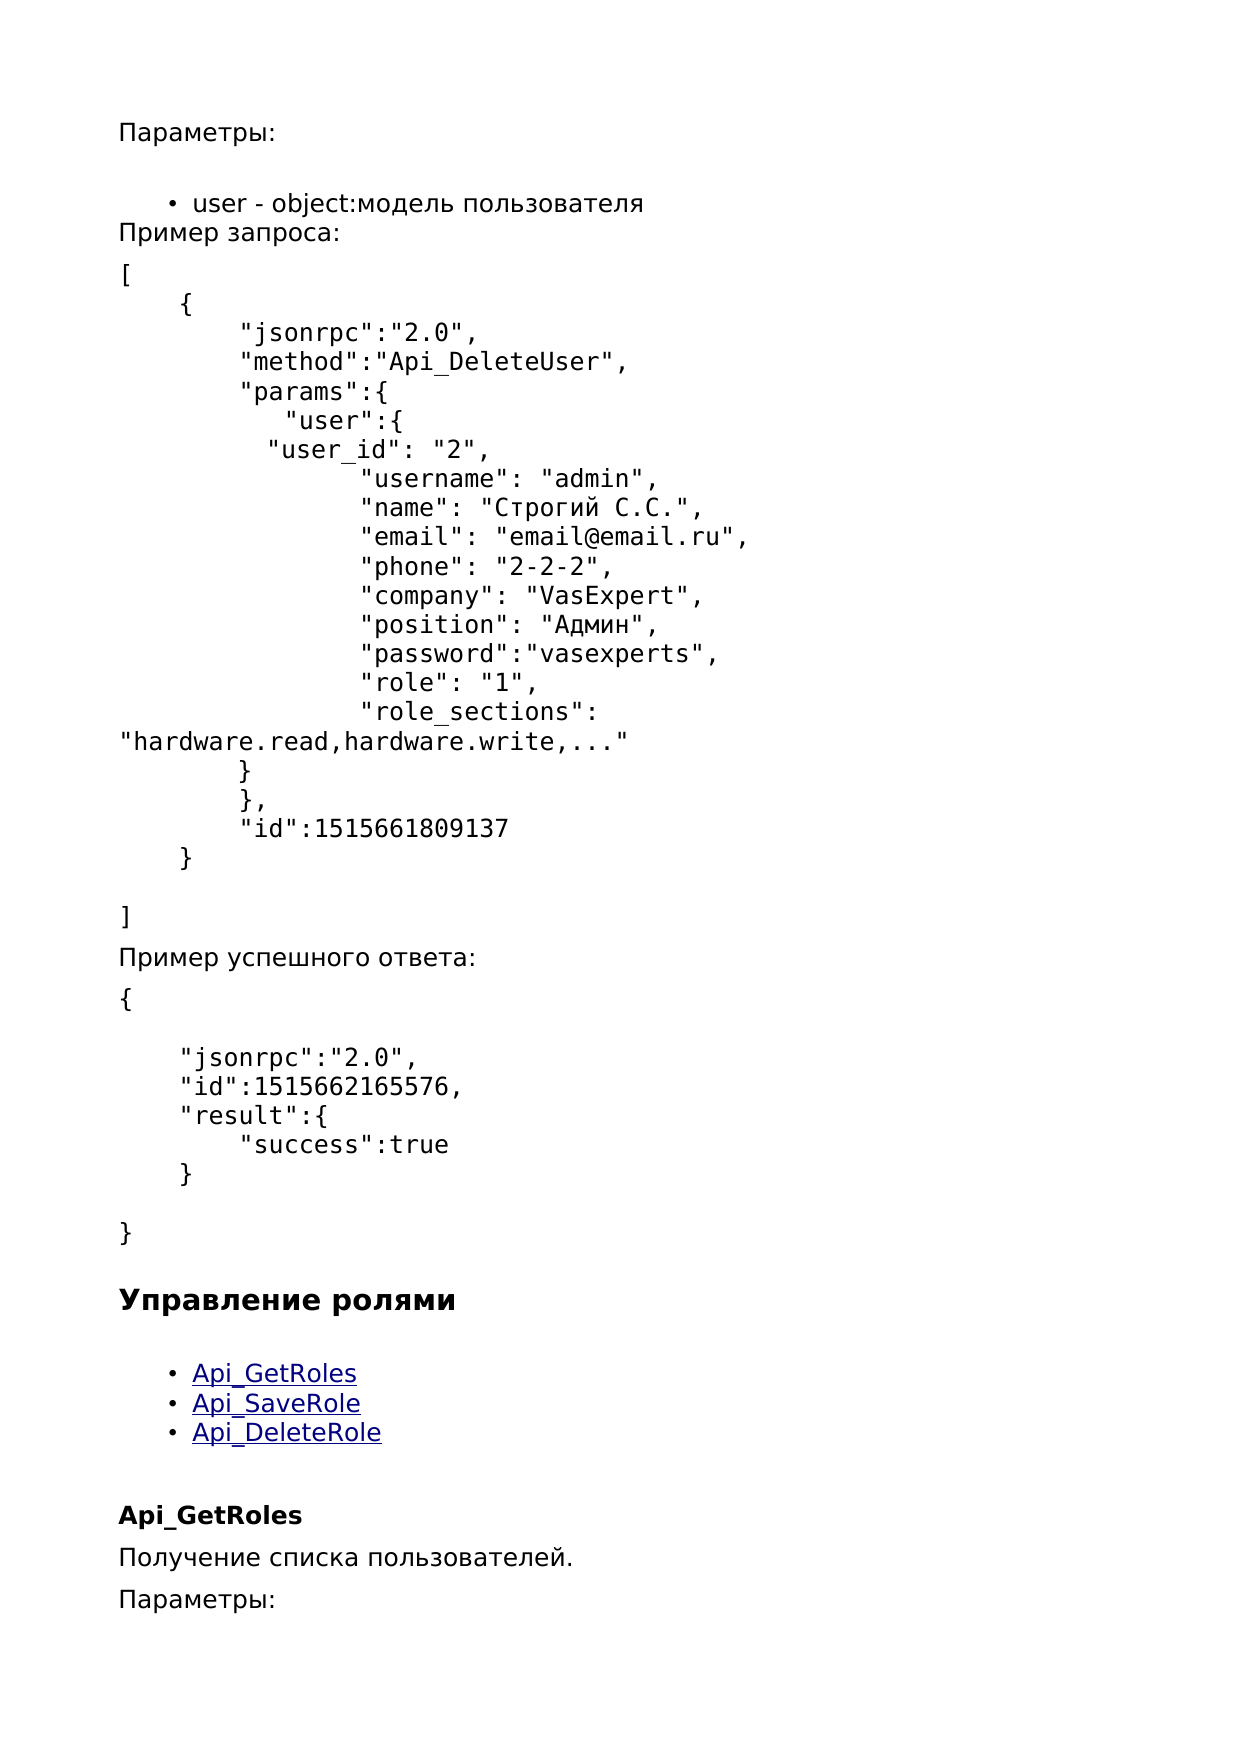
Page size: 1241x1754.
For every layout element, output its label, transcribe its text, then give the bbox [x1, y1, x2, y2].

subtitle Api_GetRoles [118, 1502, 1122, 1531]
list Api_GetRoles [177, 1359, 1122, 1389]
list Api_SaveRole [177, 1389, 1122, 1418]
text { "jsonrpc":"2.0", "id":1515662165576, "result":{ "success":true } } [118, 984, 1122, 1247]
text Параметры: [118, 118, 1122, 147]
text Получение списка пользователей. [118, 1543, 1122, 1572]
list Api_DeleteRole [177, 1418, 1122, 1447]
text Параметры: [118, 1585, 1122, 1614]
list user - object:модель пользователя [177, 189, 1122, 218]
text Пример успешного ответа: [118, 943, 1122, 972]
subtitle Управление ролями [118, 1284, 1122, 1318]
text [ { "jsonrpc":"2.0", "method":"Api_DeleteUser", "params":{ "user":{ "user_id": "2", "username": "admin", "name": "Строгий С.С.", "email": "email@email.ru", "phone": "2-2-2", "company": "VasExpert", "position": "Админ", "password":"vasexperts", "role": "1", "role_sections": "hardware.read,hardware.write,..." } }, "id":1515661809137 } ] [118, 260, 1122, 931]
text Пример запроса: [118, 218, 1122, 248]
